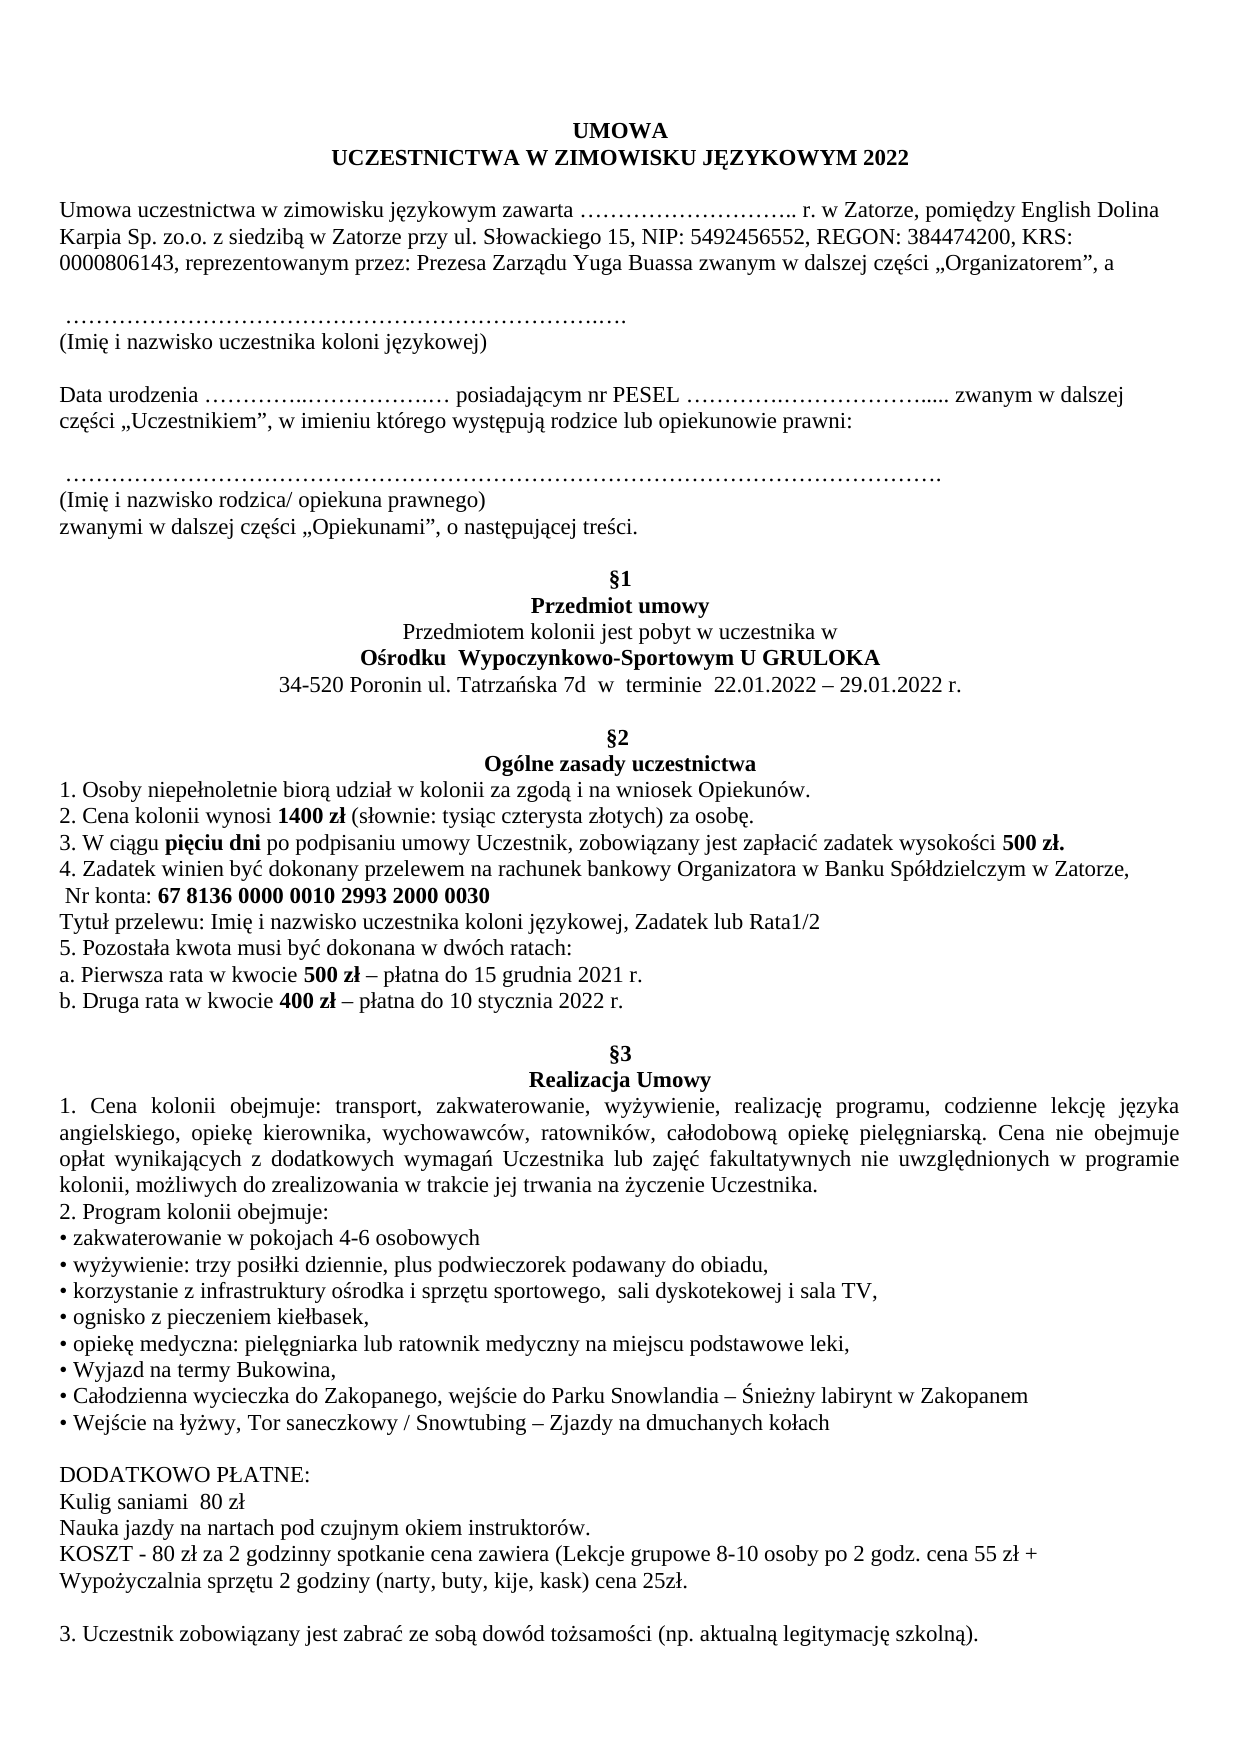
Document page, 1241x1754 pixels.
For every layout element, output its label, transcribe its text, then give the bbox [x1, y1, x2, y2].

text 1. Osoby niepełnoletnie biorą udział w kolonii za zgodą i na wniosek Opiekunów. [59, 776, 1181, 803]
text 2. Cena kolonii wynosi 1400 zł (słownie: tysiąc czterysta złotych) za osobę. [59, 803, 1181, 829]
text 3. Uczestnik zobowiązany jest zabrać ze sobą dowód tożsamości (np. aktualną legitymację szkolną). [59, 1619, 1181, 1646]
text Tytuł przelewu: Imię i nazwisko uczestnika koloni językowej, Zadatek lub Rata1/2 [59, 908, 1181, 934]
text (Imię i nazwisko rodzica/ opiekuna prawnego) [59, 486, 1181, 513]
text • Wyjazd na termy Bukowina, [59, 1356, 1181, 1382]
text …………………………………………………………….…. [59, 302, 1181, 328]
text 2. Program kolonii obejmuje: [59, 1198, 1181, 1224]
text Umowa uczestnictwa w zimowisku językowym zawarta ……………………….. r. w Zatorze, pomiędzy English Dolina Karpia Sp. zo.o. z siedzibą w Zatorze przy ul. Słowackiego 15, NIP: 5492456552, REGON: 384474200, KRS: 0000806143, reprezentowanym przez: Prezesa Zarządu Yuga Buassa zwanym w dalszej części „Organizatorem”, a [59, 196, 1181, 276]
text Ośrodku Wypoczynkowo-Sportowym U GRULOKA [59, 644, 1181, 671]
text 34-520 Poronin ul. Tatrzańska 7d w terminie 22.01.2022 – 29.01.2022 r. [59, 671, 1181, 697]
text §1 [59, 565, 1181, 592]
text Nr konta: 67 8136 0000 0010 2993 2000 0030 [59, 882, 1181, 908]
text • zakwaterowanie w pokojach 4-6 osobowych [59, 1224, 1181, 1251]
text b. Druga rata w kwocie 400 zł – płatna do 10 stycznia 2022 r. [59, 987, 1181, 1013]
text • Całodzienna wycieczka do Zakopanego, wejście do Parku Snowlandia – Śnieżny labirynt w Zakopanem [59, 1382, 1181, 1409]
text Przedmiotem kolonii jest pobyt w uczestnika w [59, 618, 1181, 644]
text zwanymi w dalszej części „Opiekunami”, o następującej treści. [59, 513, 1181, 539]
text Nauka jazdy na nartach pod czujnym okiem instruktorów. [59, 1514, 1181, 1541]
text • opiekę medyczna: pielęgniarka lub ratownik medyczny na miejscu podstawowe leki, [59, 1330, 1181, 1356]
text Data urodzenia …………..…………….… posiadającym nr PESEL ………….………………..... zwanym w dalszej części „Uczestnikiem”, w imieniu którego występują rodzice lub opiekunowie prawni: [59, 381, 1181, 434]
text (Imię i nazwisko uczestnika koloni językowej) [59, 328, 1181, 354]
text a. Pierwsza rata w kwocie 500 zł – płatna do 15 grudnia 2021 r. [59, 961, 1181, 987]
text §3 [59, 1040, 1181, 1066]
text Ogólne zasady uczestnictwa [59, 750, 1181, 776]
text • korzystanie z infrastruktury ośrodka i sprzętu sportowego, sali dyskotekowej i sala TV, [59, 1277, 1181, 1303]
text Przedmiot umowy [59, 592, 1181, 618]
text Kulig saniami 80 zł [59, 1488, 1181, 1514]
text 1. Cena kolonii obejmuje: transport, zakwaterowanie, wyżywienie, realizację programu, codzienne lekcję języka angielskiego, opiekę kierownika, wychowawców, ratowników, całodobową opiekę pielęgniarską. Cena nie obejmuje opłat wynikających z dodatkowych wymagań Uczestnika lub zajęć fakultatywnych nie uwzględnionych w programie kolonii, możliwych do zrealizowania w trakcie jej trwania na życzenie Uczestnika. [59, 1092, 1181, 1198]
text 4. Zadatek winien być dokonany przelewem na rachunek bankowy Organizatora w Banku Spółdzielczym w Zatorze, [59, 855, 1181, 882]
text • ognisko z pieczeniem kiełbasek, [59, 1303, 1181, 1330]
text §2 [59, 723, 1181, 750]
text UMOWA [59, 117, 1181, 144]
text KOSZT - 80 zł za 2 godzinny spotkanie cena zawiera (Lekcje grupowe 8-10 osoby po 2 godz. cena 55 zł + Wypożyczalnia sprzętu 2 godziny (narty, buty, kije, kask) cena 25zł. [59, 1541, 1181, 1593]
text 5. Pozostała kwota musi być dokonana w dwóch ratach: [59, 934, 1181, 961]
text UCZESTNICTWA W ZIMOWISKU JĘZYKOWYM 2022 [59, 144, 1181, 170]
text • wyżywienie: trzy posiłki dziennie, plus podwieczorek podawany do obiadu, [59, 1251, 1181, 1277]
text 3. W ciągu pięciu dni po podpisaniu umowy Uczestnik, zobowiązany jest zapłacić zadatek wysokości 500 zł. [59, 829, 1181, 855]
text DODATKOWO PŁATNE: [59, 1461, 1181, 1488]
text • Wejście na łyżwy, Tor saneczkowy / Snowtubing – Zjazdy na dmuchanych kołach [59, 1409, 1181, 1435]
text ……………………………………………………………………………………………………. [59, 460, 1181, 486]
text Realizacja Umowy [59, 1066, 1181, 1092]
